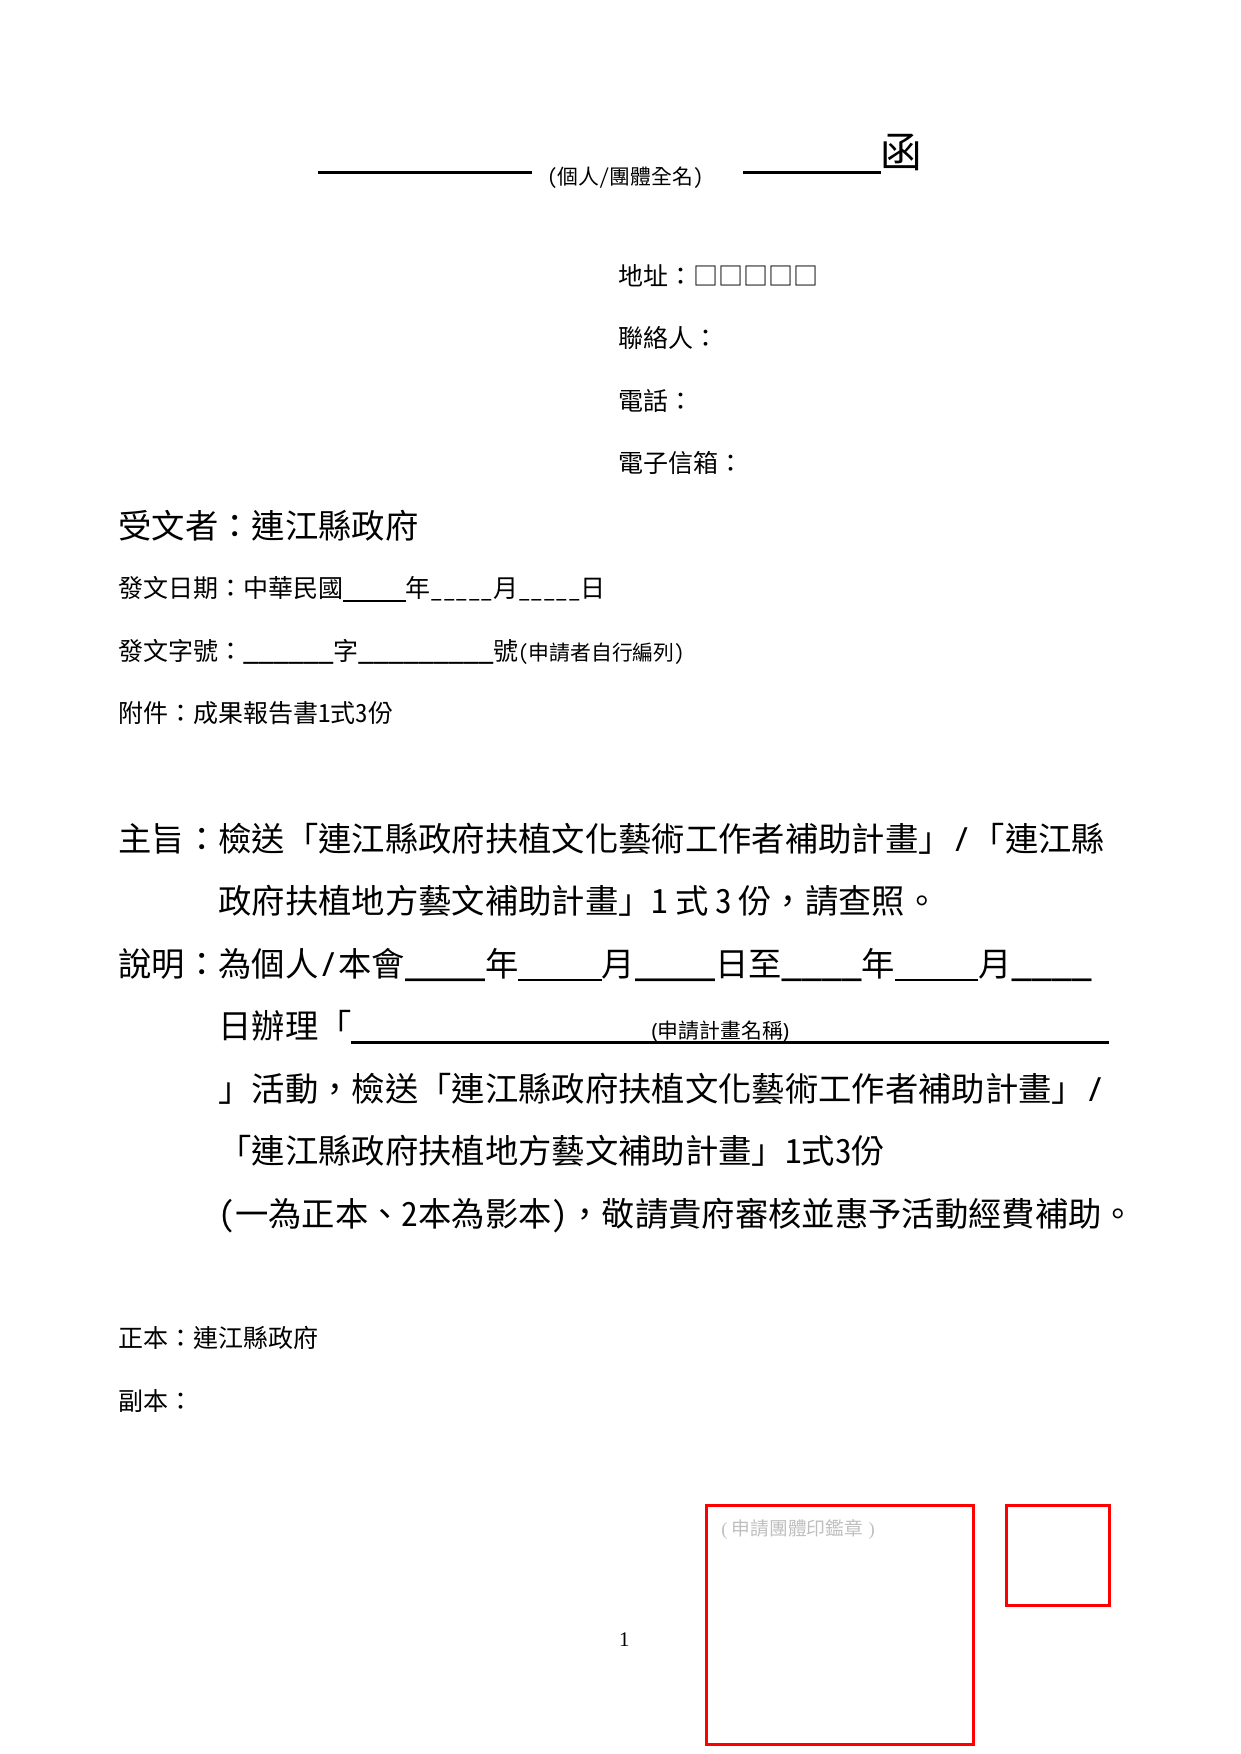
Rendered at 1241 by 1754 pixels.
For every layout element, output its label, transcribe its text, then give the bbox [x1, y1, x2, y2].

text 電話： [118, 358, 1122, 420]
text (個人/團體全名) [547, 160, 728, 191]
text 主旨：檢送「連江縣政府扶植文化藝術工作者補助計畫」/「連江縣政府扶植地方藝文補助計畫」1式3份，請查照。 [118, 795, 1122, 920]
text 電子信箱： [118, 420, 1122, 483]
text 發文字號：______字_________號(申請者自行編列) [118, 608, 1122, 670]
text 附件：成果報告書1式3份 [118, 670, 1122, 733]
text 副本： [118, 1358, 1122, 1420]
text 地址：□□□□□ [568, 233, 1122, 295]
text 正本：連江縣政府 [118, 1295, 1122, 1358]
text (一為正本、2本為影本)，敬請貴府審核並惠予活動經費補助。 [118, 1170, 1122, 1233]
text 說明：為個人/本會____年 月____日至____年 月____日辦理「 (申請計畫名稱) 」活動，檢送「連江縣政府扶植文化藝術工作者補助計畫」/「連江縣政府扶植地方藝文補助計畫」1式3份 [118, 920, 1122, 1170]
text 函 [118, 108, 1122, 205]
text 聯絡人： [118, 295, 1122, 358]
text 發文日期：中華民國 年_____月_____日 [118, 545, 1122, 608]
text 受文者：連江縣政府 [118, 483, 1122, 545]
